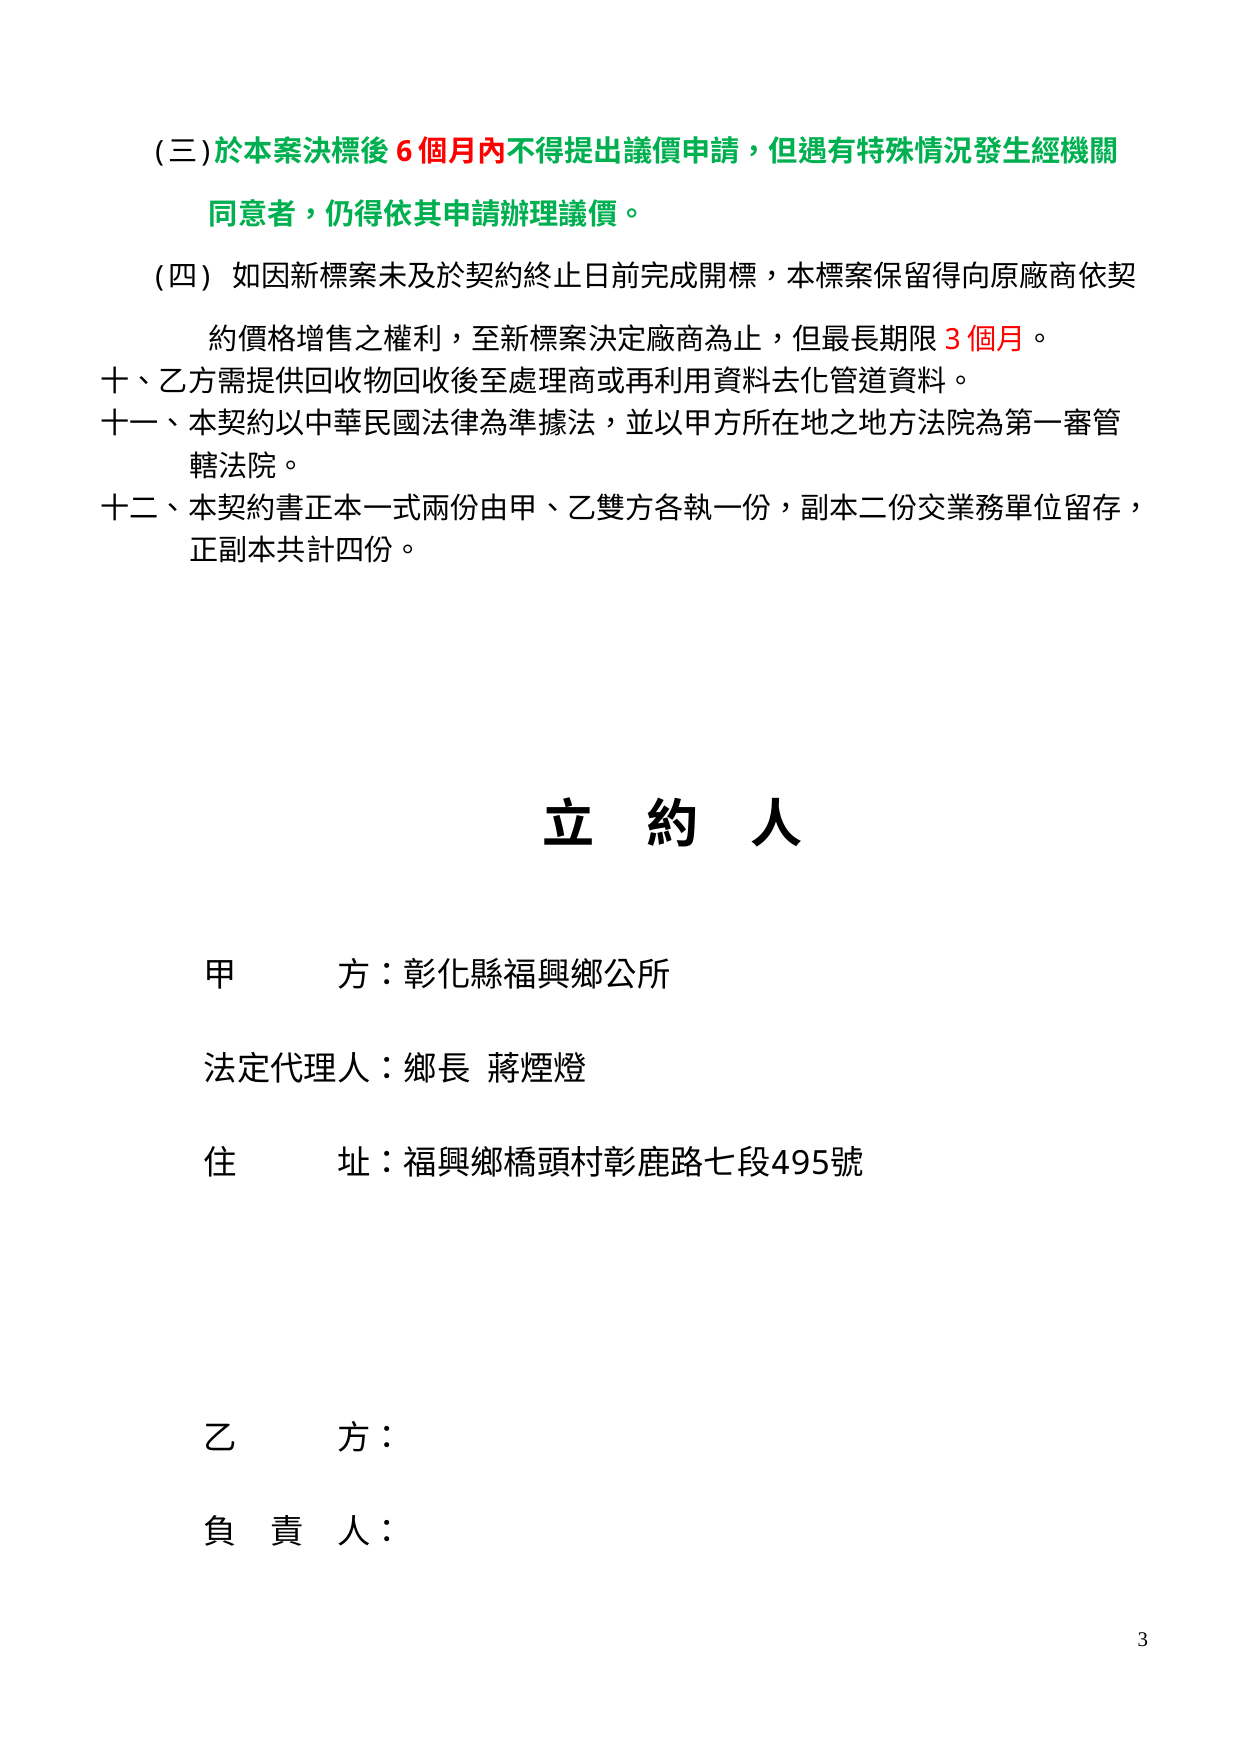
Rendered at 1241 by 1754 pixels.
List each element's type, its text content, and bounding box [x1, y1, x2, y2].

text 負 責 人： [204, 1504, 1240, 1553]
text 住 址：福興鄉橋頭村彰鹿路七段495號 [204, 1135, 1240, 1184]
text 十二、本契約書正本一式兩份由甲、乙雙方各執一份，副本二份交業務單位留存，正副本共計四份。 [100, 484, 1138, 569]
text (四) 如因新標案未及於契約終止日前完成開標，本標案保留得向原廠商依契約價格增售之權利，至新標案決定廠商為止，但最長期限3個月。 [150, 233, 1140, 358]
text 立 約 人 [100, 782, 1240, 857]
text 甲 方：彰化縣福興鄉公所 [204, 948, 1240, 996]
text (三)於本案決標後6個月內不得提出議價申請，但遇有特殊情況發生經機關同意者，仍得依其申請辦理議價。 [150, 108, 1140, 233]
text 法定代理人：鄉長 蔣煙燈 [204, 1042, 1240, 1090]
text 乙 方： [204, 1411, 1240, 1459]
text 十一、本契約以中華民國法律為準據法，並以甲方所在地之地方法院為第一審管轄法院。 [100, 400, 1138, 484]
text 十、乙方需提供回收物回收後至處理商或再利用資料去化管道資料。 [100, 358, 1240, 400]
